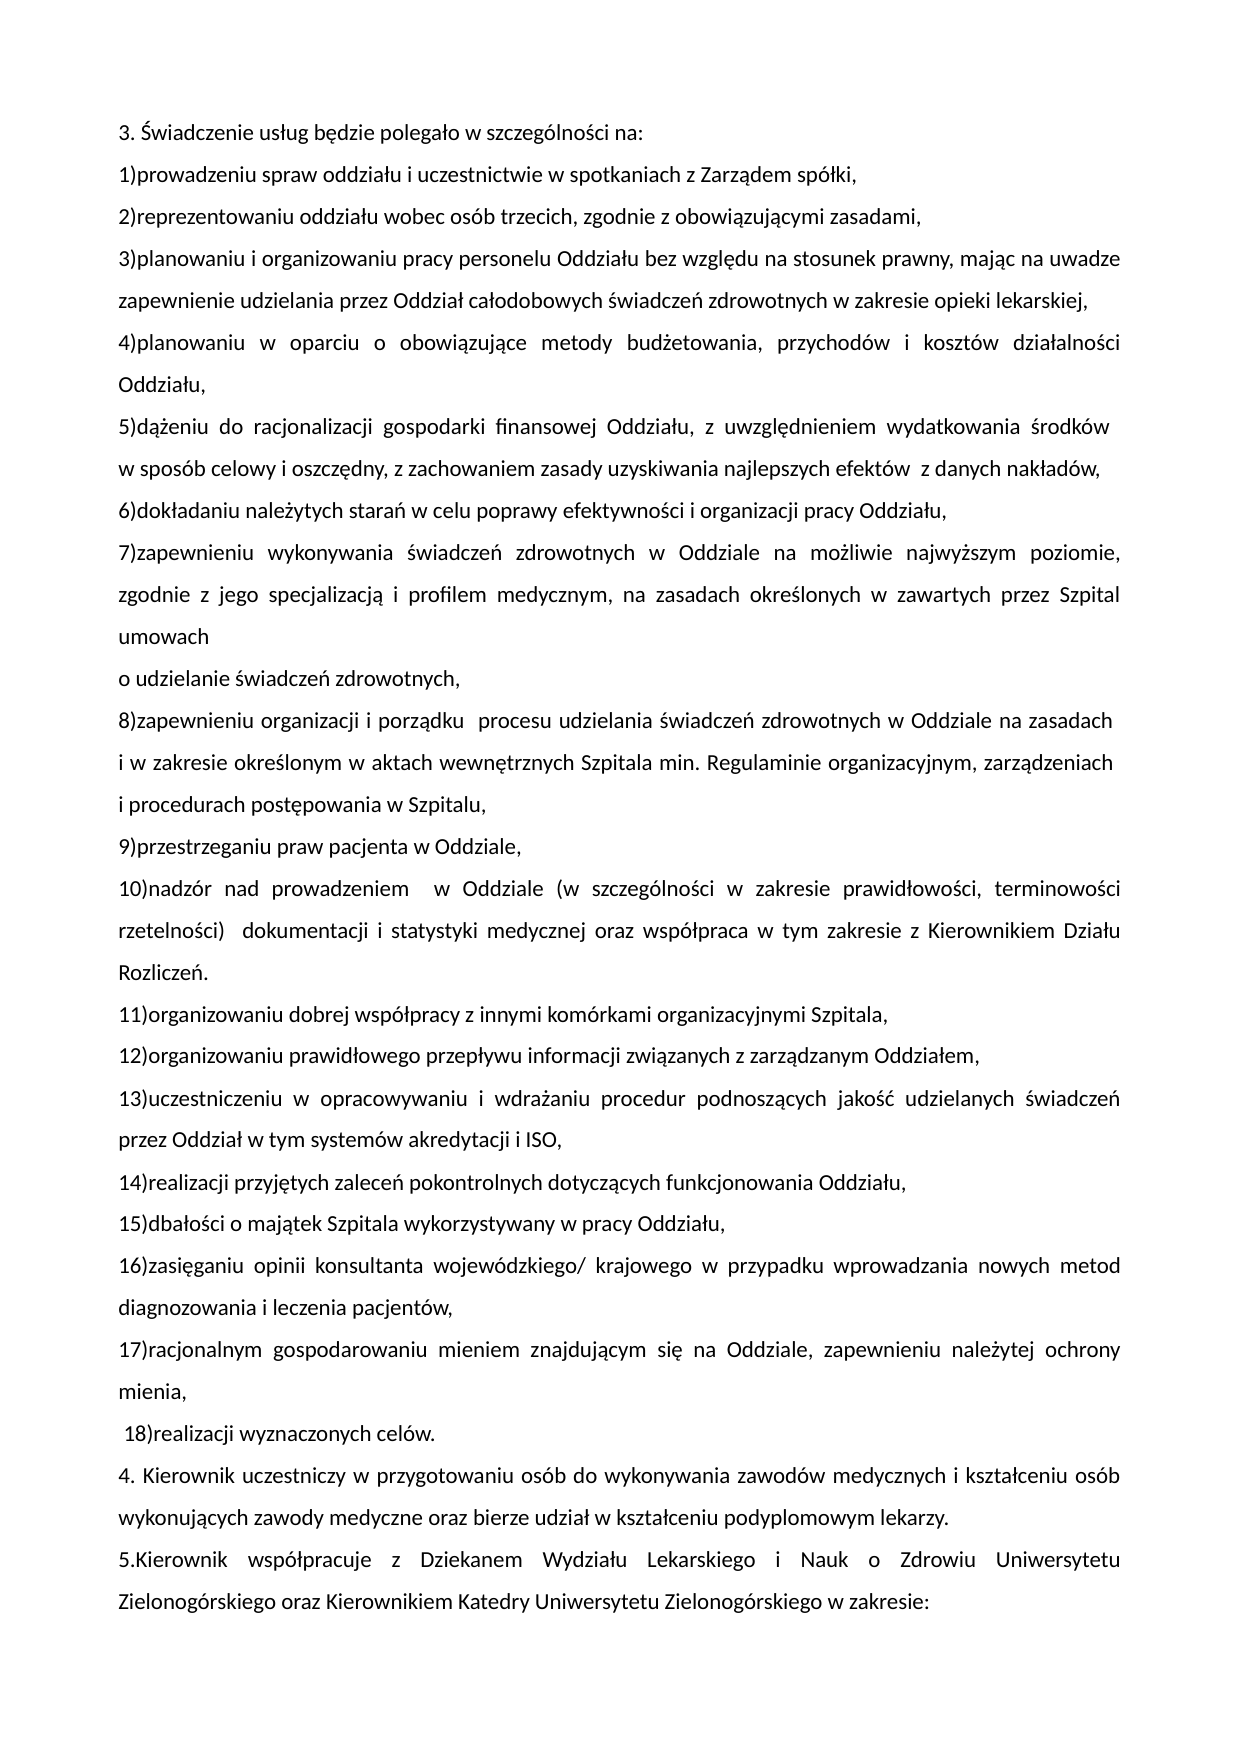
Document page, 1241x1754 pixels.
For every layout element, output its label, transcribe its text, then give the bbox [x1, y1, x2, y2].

text 4)planowaniu w oparciu o obowiązujące metody budżetowania, przychodów i kosztów działalności Oddziału, [118, 328, 1122, 398]
text 8)zapewnieniu organizacji i porządku procesu udzielania świadczeń zdrowotnych w Oddziale na zasadach i w zakresie określonym w aktach wewnętrznych Szpitala min. Regulaminie organizacyjnym, zarządzeniach i procedurach postępowania w Szpitalu, [118, 706, 1122, 818]
text 17)racjonalnym gospodarowaniu mieniem znajdującym się na Oddziale, zapewnieniu należytej ochrony mienia, [118, 1336, 1122, 1406]
text 1)prowadzeniu spraw oddziału i uczestnictwie w spotkaniach z Zarządem spółki, [118, 160, 1122, 188]
text 5)dążeniu do racjonalizacji gospodarki finansowej Oddziału, z uwzględnieniem wydatkowania środków w sposób celowy i oszczędny, z zachowaniem zasady uzyskiwania najlepszych efektów z danych nakładów, [118, 412, 1122, 482]
text 12)organizowaniu prawidłowego przepływu informacji związanych z zarządzanym Oddziałem, [118, 1042, 1122, 1070]
text 14)realizacji przyjętych zaleceń pokontrolnych dotyczących funkcjonowania Oddziału, [118, 1168, 1122, 1196]
text 10)nadzór nad prowadzeniem w Oddziale (w szczególności w zakresie prawidłowości, terminowości rzetelności) dokumentacji i statystyki medycznej oraz współpraca w tym zakresie z Kierownikiem Działu Rozliczeń. [118, 874, 1122, 986]
text 9)przestrzeganiu praw pacjenta w Oddziale, [118, 832, 1122, 860]
text 4. Kierownik uczestniczy w przygotowaniu osób do wykonywania zawodów medycznych i kształceniu osób wykonujących zawody medyczne oraz bierze udział w kształceniu podyplomowym lekarzy. [118, 1461, 1122, 1531]
text 11)organizowaniu dobrej współpracy z innymi komórkami organizacyjnymi Szpitala, [118, 1000, 1122, 1028]
text 16)zasięganiu opinii konsultanta wojewódzkiego/ krajowego w przypadku wprowadzania nowych metod diagnozowania i leczenia pacjentów, [118, 1252, 1122, 1322]
text 13)uczestniczeniu w opracowywaniu i wdrażaniu procedur podnoszących jakość udzielanych świadczeń przez Oddział w tym systemów akredytacji i ISO, [118, 1084, 1122, 1154]
text 5.Kierownik współpracuje z Dziekanem Wydziału Lekarskiego i Nauk o Zdrowiu Uniwersytetu Zielonogórskiego oraz Kierownikiem Katedry Uniwersytetu Zielonogórskiego w zakresie: [118, 1545, 1122, 1615]
text 15)dbałości o majątek Szpitala wykorzystywany w pracy Oddziału, [118, 1209, 1122, 1238]
text 7)zapewnieniu wykonywania świadczeń zdrowotnych w Oddziale na możliwie najwyższym poziomie, zgodnie z jego specjalizacją i profilem medycznym, na zasadach określonych w zawartych przez Szpital umowach o udzielanie świadczeń zdrowotnych, [118, 538, 1122, 692]
text 18)realizacji wyznaczonych celów. [118, 1419, 1122, 1447]
text 3)planowaniu i organizowaniu pracy personelu Oddziału bez względu na stosunek prawny, mając na uwadze zapewnienie udzielania przez Oddział całodobowych świadczeń zdrowotnych w zakresie opieki lekarskiej, [118, 244, 1122, 314]
text 6)dokładaniu należytych starań w celu poprawy efektywności i organizacji pracy Oddziału, [118, 496, 1122, 524]
text 3. Świadczenie usług będzie polegało w szczególności na: [118, 118, 1122, 146]
text 2)reprezentowaniu oddziału wobec osób trzecich, zgodnie z obowiązującymi zasadami, [118, 202, 1122, 230]
